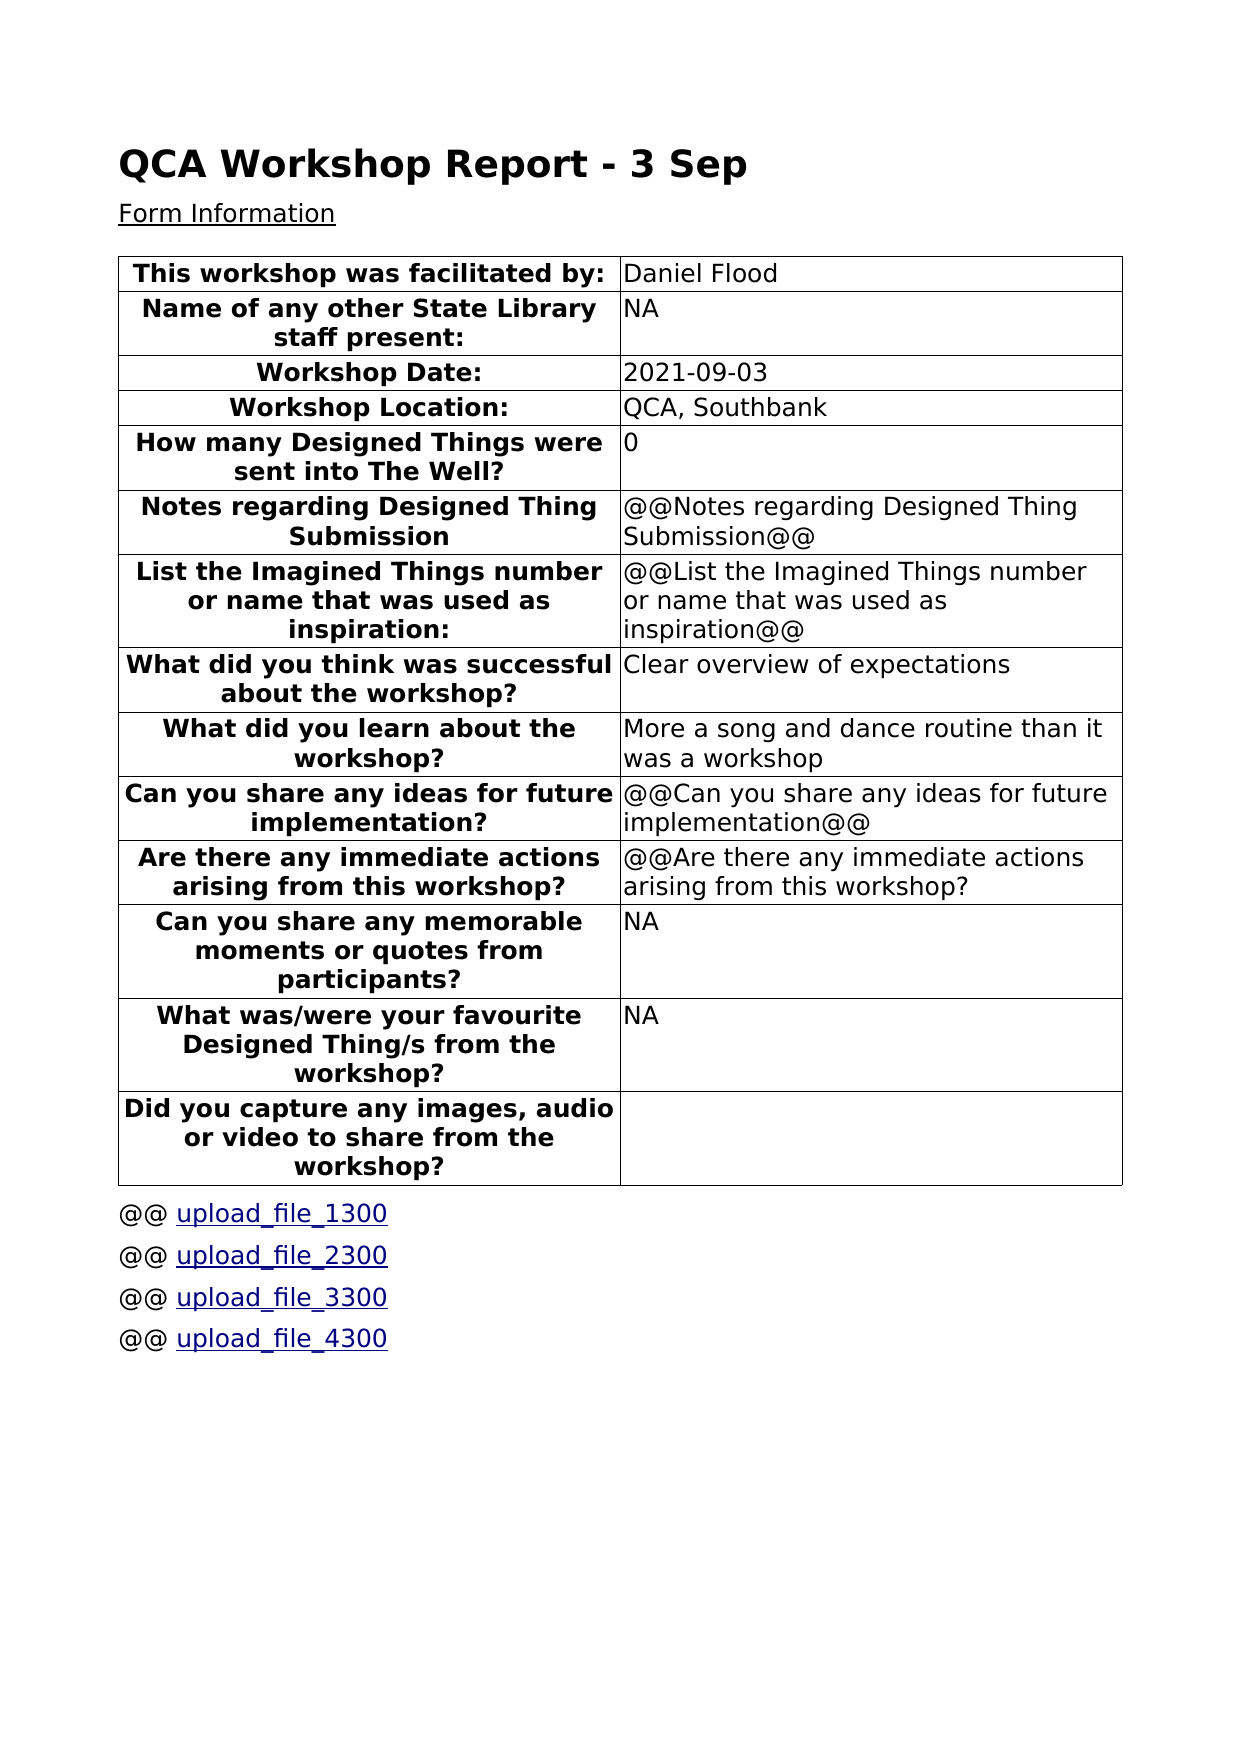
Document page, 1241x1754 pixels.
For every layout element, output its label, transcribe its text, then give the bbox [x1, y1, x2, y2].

table_cell 2021-09-03 [621, 356, 1122, 390]
table_cell @@Can you share any ideas for future implementation@@ [621, 777, 1122, 840]
text @@ upload_file_2300 [118, 1241, 1122, 1270]
table_cell Workshop Date: [119, 356, 620, 390]
table_cell Workshop Location: [119, 391, 620, 425]
table_cell @@Are there any immediate actions arising from this workshop? [621, 841, 1122, 904]
table_cell More a song and dance routine than it was a workshop [621, 713, 1122, 776]
text Form Information [118, 199, 1122, 228]
table_cell What did you think was successful about the workshop? [119, 648, 620, 712]
table_cell QCA, Southbank [621, 391, 1122, 425]
table_header Daniel Flood [621, 257, 1122, 291]
table_cell NA [621, 292, 1122, 355]
table_cell NA [621, 905, 1122, 998]
table_cell [621, 1092, 1122, 1185]
table_cell Can you share any memorable moments or quotes from participants? [119, 905, 620, 998]
table_cell List the Imagined Things number or name that was used as inspiration: [119, 555, 620, 647]
table_cell Clear overview of expectations [621, 648, 1122, 712]
table_cell How many Designed Things were sent into The Well? [119, 426, 620, 489]
table_cell @@List the Imagined Things number or name that was used as inspiration@@ [621, 555, 1122, 647]
table_cell Did you capture any images, audio or video to share from the workshop? [119, 1092, 620, 1185]
table_cell What did you learn about the workshop? [119, 713, 620, 776]
table_cell Name of any other State Library staff present: [119, 292, 620, 355]
table_header This workshop was facilitated by: [119, 257, 620, 291]
table_cell Can you share any ideas for future implementation? [119, 777, 620, 840]
text @@ upload_file_4300 [118, 1324, 1122, 1354]
table_cell Notes regarding Designed Thing Submission [119, 491, 620, 554]
text @@ upload_file_3300 [118, 1283, 1122, 1312]
table_cell 0 [621, 426, 1122, 489]
table_cell @@Notes regarding Designed Thing Submission@@ [621, 491, 1122, 554]
table_cell What was/were your favourite Designed Thing/s from the workshop? [119, 999, 620, 1091]
table_cell NA [621, 999, 1122, 1091]
text @@ upload_file_1300 [118, 1199, 1122, 1229]
subtitle QCA Workshop Report - 3 Sep [118, 143, 1122, 187]
table_cell Are there any immediate actions arising from this workshop? [119, 841, 620, 904]
